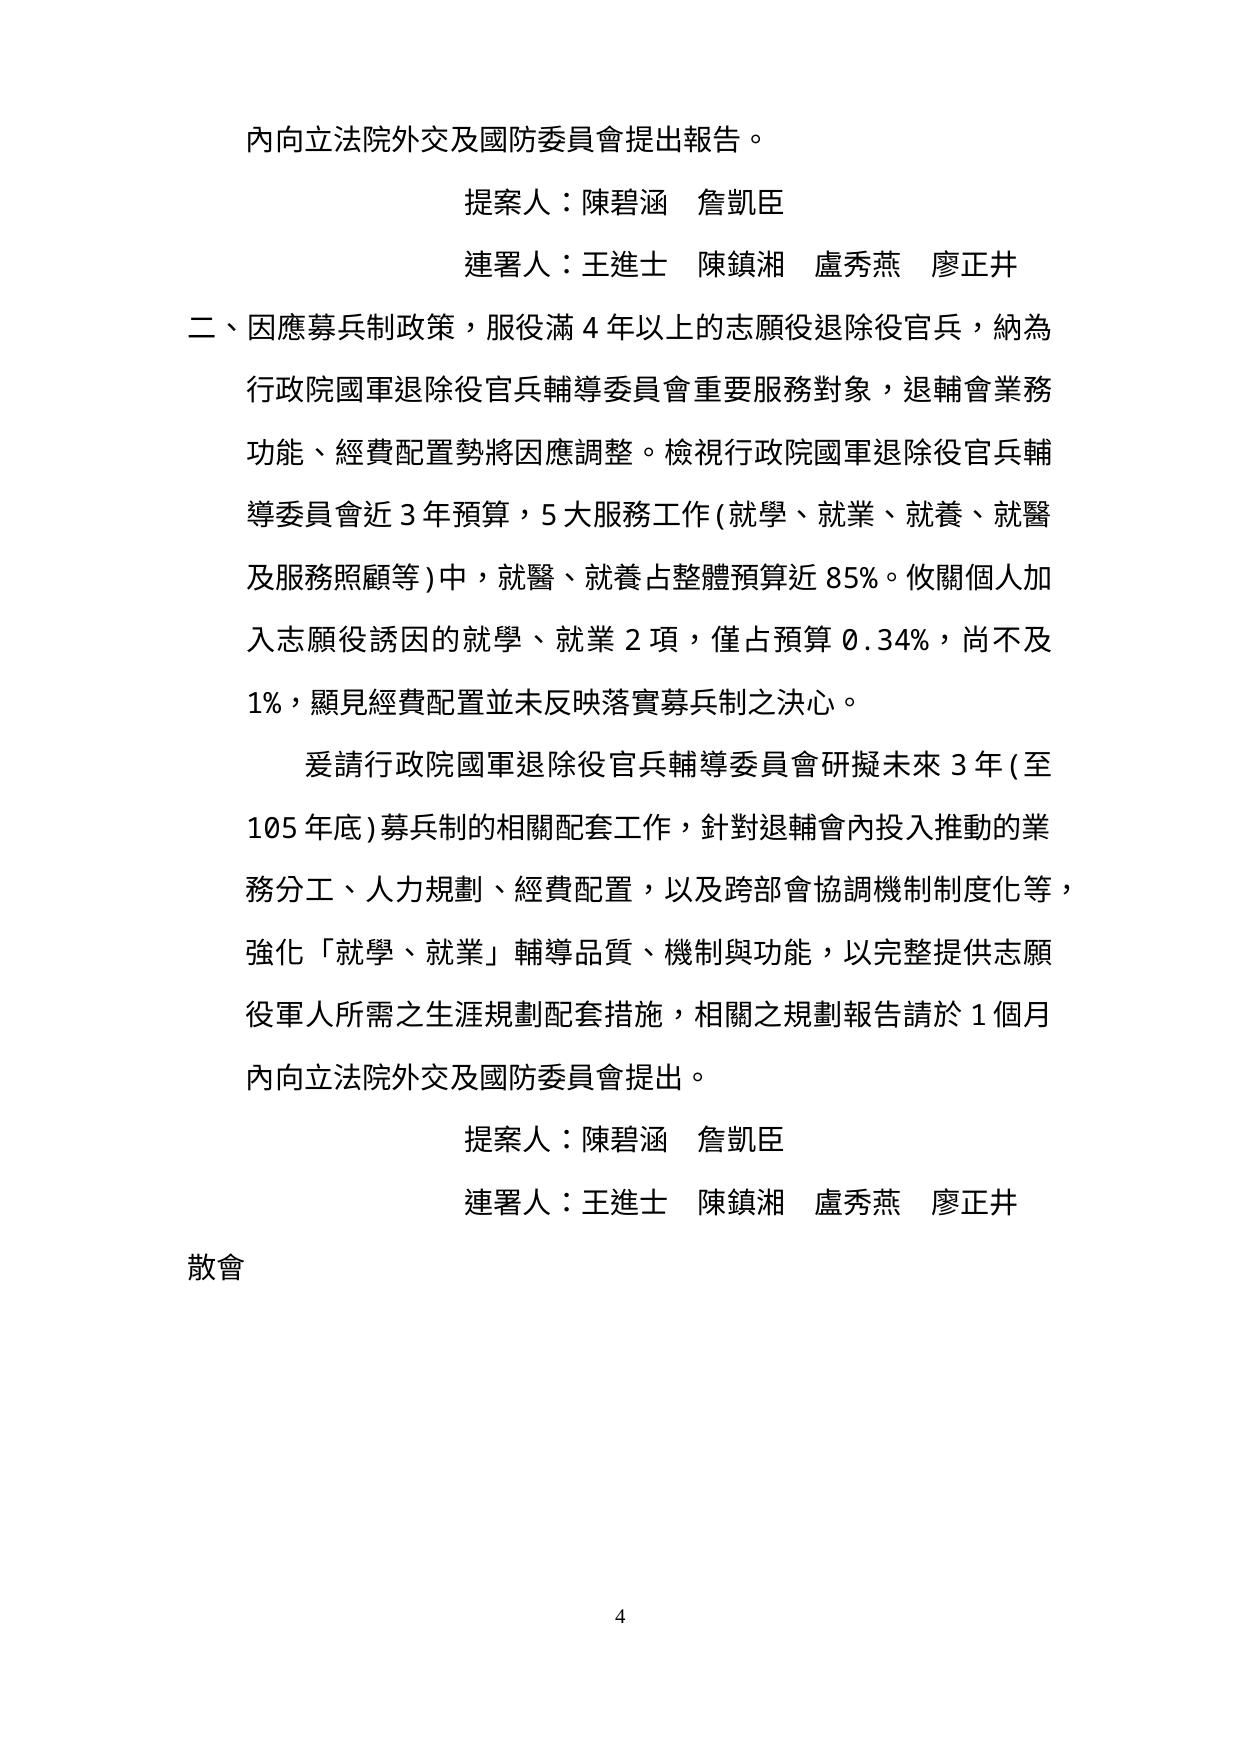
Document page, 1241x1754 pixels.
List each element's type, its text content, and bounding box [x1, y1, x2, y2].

text 提案人：陳碧涵 詹凱臣 [246, 159, 1053, 221]
text 散會 [187, 1240, 1053, 1288]
text 提案人：陳碧涵 詹凱臣 [246, 1096, 1053, 1159]
text 連署人：王進士 陳鎮湘 盧秀燕 廖正井 [246, 1159, 1053, 1221]
text 爰請行政院國軍退除役官兵輔導委員會研擬未來3年(至105年底)募兵制的相關配套工作，針對退輔會內投入推動的業務分工、人力規劃、經費配置，以及跨部會協調機制制度化等，強化「就學、就業」輔導品質、機制與功能，以完整提供志願役軍人所需之生涯規劃配套措施，相關之規劃報告請於1個月內向立法院外交及國防委員會提出。 [246, 721, 1053, 1096]
text 二、因應募兵制政策，服役滿4年以上的志願役退除役官兵，納為行政院國軍退除役官兵輔導委員會重要服務對象，退輔會業務功能、經費配置勢將因應調整。檢視行政院國軍退除役官兵輔導委員會近3年預算，5大服務工作(就學、就業、就養、就醫及服務照顧等)中，就醫、就養占整體預算近85%。攸關個人加入志願役誘因的就學、就業2項，僅占預算0.34%，尚不及1%，顯見經費配置並未反映落實募兵制之決心。 [187, 284, 1053, 721]
text 連署人：王進士 陳鎮湘 盧秀燕 廖正井 [246, 221, 1053, 284]
text 內向立法院外交及國防委員會提出報告。 [246, 96, 1053, 159]
